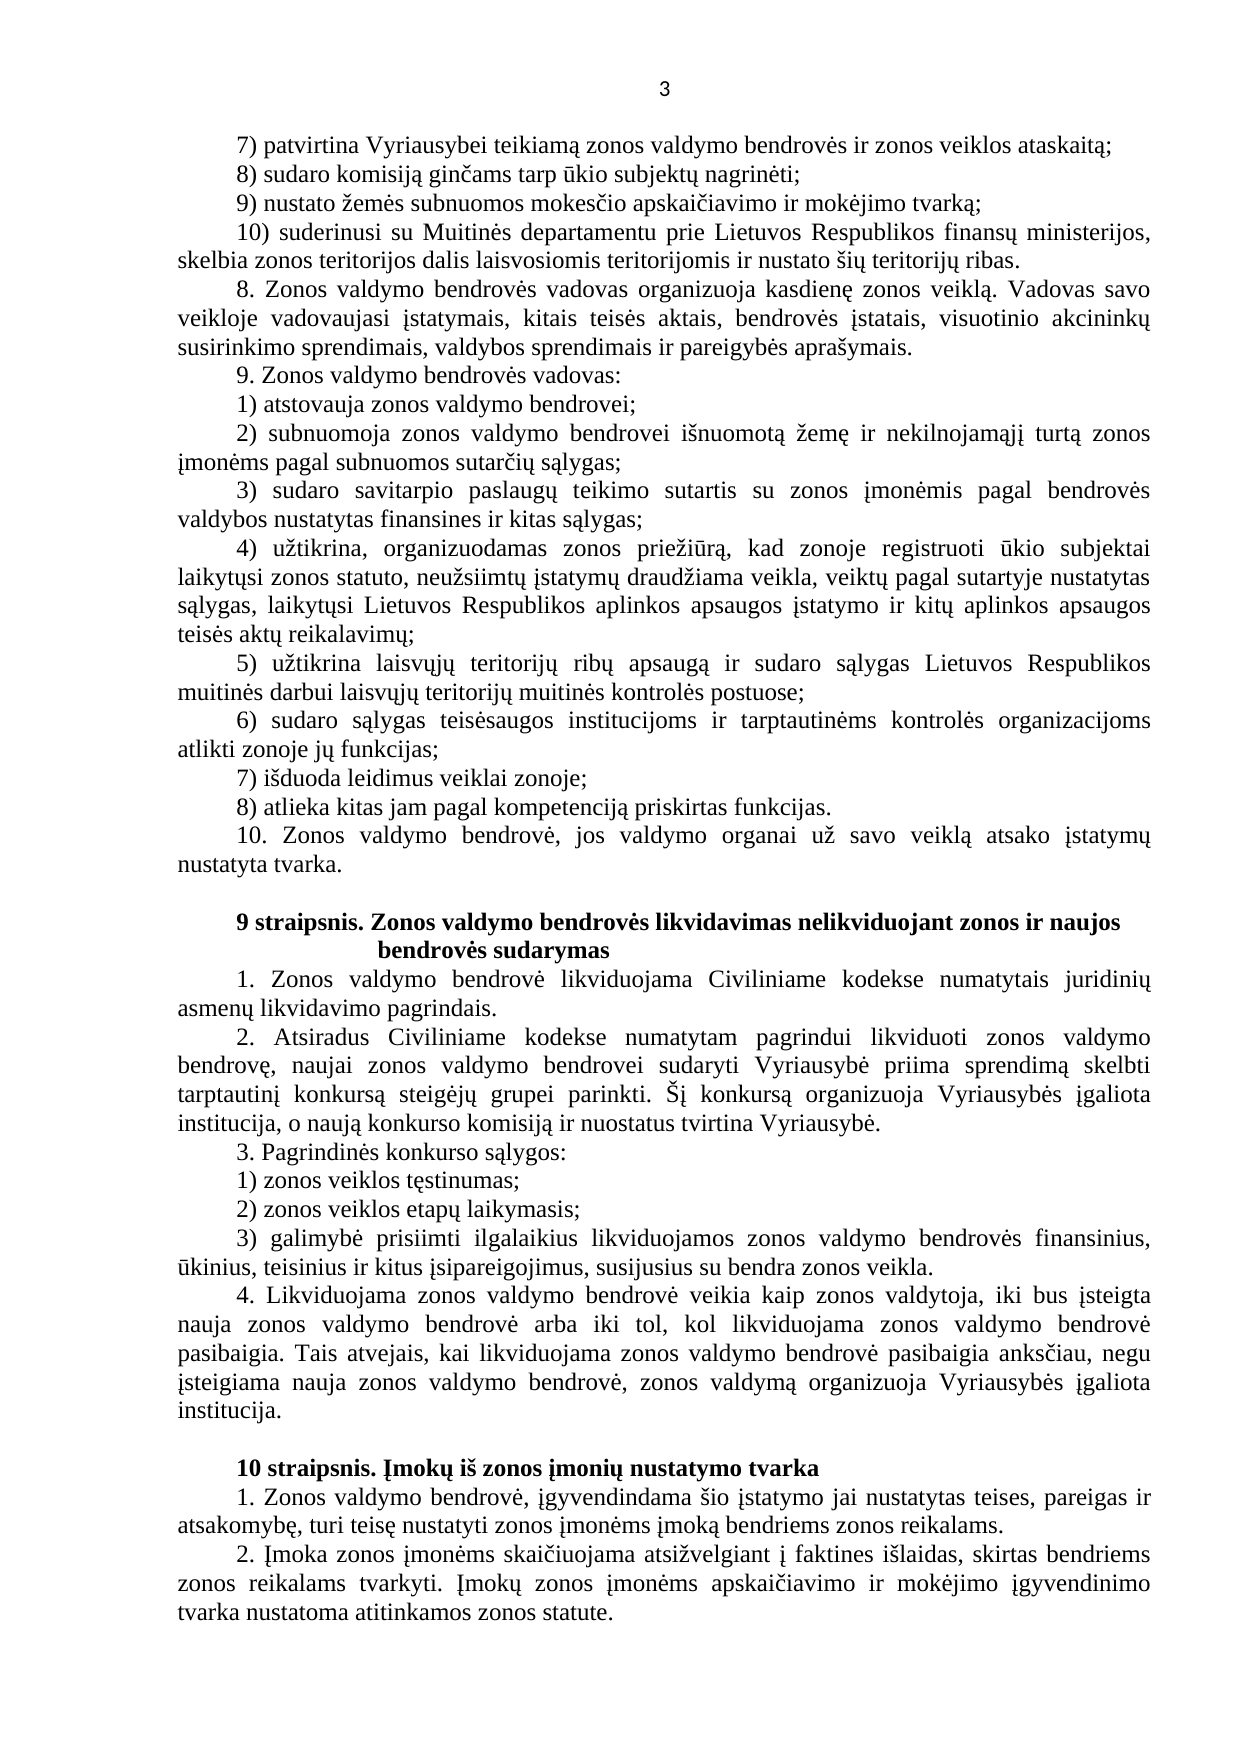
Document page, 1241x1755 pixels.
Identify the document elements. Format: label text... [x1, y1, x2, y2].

text 7) patvirtina Vyriausybei teikiamą zonos valdymo bendrovės ir zonos veiklos ataskaitą; [177, 131, 1152, 159]
text 10) suderinusi su Muitinės departamentu prie Lietuvos Respublikos finansų ministerijos, skelbia zonos teritorijos dalis laisvosiomis teritorijomis ir nustato šių teritorijų ribas. [177, 217, 1152, 274]
text 3. Pagrindinės konkurso sąlygos: [177, 1137, 1152, 1166]
text 2. Įmoka zonos įmonėms skaičiuojama atsižvelgiant į faktines išlaidas, skirtas bendriems zonos reikalams tvarkyti. Įmokų zonos įmonėms apskaičiavimo ir mokėjimo įgyvendinimo tvarka nustatoma atitinkamos zonos statute. [177, 1539, 1152, 1626]
text 2. Atsiradus Civiliniame kodekse numatytam pagrindui likviduoti zonos valdymo bendrovę, naujai zonos valdymo bendrovei sudaryti Vyriausybė priima sprendimą skelbti tarptautinį konkursą steigėjų grupei parinkti. Šį konkursą organizuoja Vyriausybės įgaliota institucija, o naują konkurso komisiją ir nuostatus tvirtina Vyriausybė. [177, 1022, 1152, 1137]
text 10. Zonos valdymo bendrovė, jos valdymo organai už savo veiklą atsako įstatymų nustatyta tvarka. [177, 821, 1152, 878]
text 6) sudaro sąlygas teisėsaugos institucijoms ir tarptautinėms kontrolės organizacijoms atlikti zonoje jų funkcijas; [177, 706, 1152, 763]
text 9. Zonos valdymo bendrovės vadovas: [177, 361, 1152, 389]
text 9 straipsnis. Zonos valdymo bendrovės likvidavimas nelikviduojant zonos ir naujos bendrovės sudarymas [236, 907, 1152, 964]
text 9) nustato žemės subnuomos mokesčio apskaičiavimo ir mokėjimo tvarką; [177, 188, 1152, 217]
text 8. Zonos valdymo bendrovės vadovas organizuoja kasdienę zonos veiklą. Vadovas savo veikloje vadovaujasi įstatymais, kitais teisės aktais, bendrovės įstatais, visuotinio akcininkų susirinkimo sprendimais, valdybos sprendimais ir pareigybės aprašymais. [177, 274, 1152, 361]
text 8) atlieka kitas jam pagal kompetenciją priskirtas funkcijas. [177, 792, 1152, 821]
text 3) galimybė prisiimti ilgalaikius likviduojamos zonos valdymo bendrovės finansinius, ūkinius, teisinius ir kitus įsipareigojimus, susijusius su bendra zonos veikla. [177, 1223, 1152, 1281]
text 2) subnuomoja zonos valdymo bendrovei išnuomotą žemę ir nekilnojamąjį turtą zonos įmonėms pagal subnuomos sutarčių sąlygas; [177, 418, 1152, 476]
text 1) zonos veiklos tęstinumas; [177, 1166, 1152, 1194]
text 1. Zonos valdymo bendrovė likviduojama Civiliniame kodekse numatytais juridinių asmenų likvidavimo pagrindais. [177, 964, 1152, 1022]
text 1. Zonos valdymo bendrovė, įgyvendindama šio įstatymo jai nustatytas teises, pareigas ir atsakomybę, turi teisę nustatyti zonos įmonėms įmoką bendriems zonos reikalams. [177, 1482, 1152, 1539]
text 7) išduoda leidimus veiklai zonoje; [177, 763, 1152, 792]
text 4. Likviduojama zonos valdymo bendrovė veikia kaip zonos valdytoja, iki bus įsteigta nauja zonos valdymo bendrovė arba iki tol, kol likviduojama zonos valdymo bendrovė pasibaigia. Tais atvejais, kai likviduojama zonos valdymo bendrovė pasibaigia anksčiau, negu įsteigiama nauja zonos valdymo bendrovė, zonos valdymą organizuoja Vyriausybės įgaliota institucija. [177, 1281, 1152, 1424]
text 1) atstovauja zonos valdymo bendrovei; [177, 389, 1152, 418]
text 5) užtikrina laisvųjų teritorijų ribų apsaugą ir sudaro sąlygas Lietuvos Respublikos muitinės darbui laisvųjų teritorijų muitinės kontrolės postuose; [177, 648, 1152, 706]
text 2) zonos veiklos etapų laikymasis; [177, 1194, 1152, 1223]
text 3) sudaro savitarpio paslaugų teikimo sutartis su zonos įmonėmis pagal bendrovės valdybos nustatytas finansines ir kitas sąlygas; [177, 476, 1152, 533]
text 10 straipsnis. Įmokų iš zonos įmonių nustatymo tvarka [177, 1453, 1152, 1482]
text 4) užtikrina, organizuodamas zonos priežiūrą, kad zonoje registruoti ūkio subjektai laikytųsi zonos statuto, neužsiimtų įstatymų draudžiama veikla, veiktų pagal sutartyje nustatytas sąlygas, laikytųsi Lietuvos Respublikos aplinkos apsaugos įstatymo ir kitų aplinkos apsaugos teisės aktų reikalavimų; [177, 533, 1152, 648]
text 8) sudaro komisiją ginčams tarp ūkio subjektų nagrinėti; [177, 159, 1152, 188]
